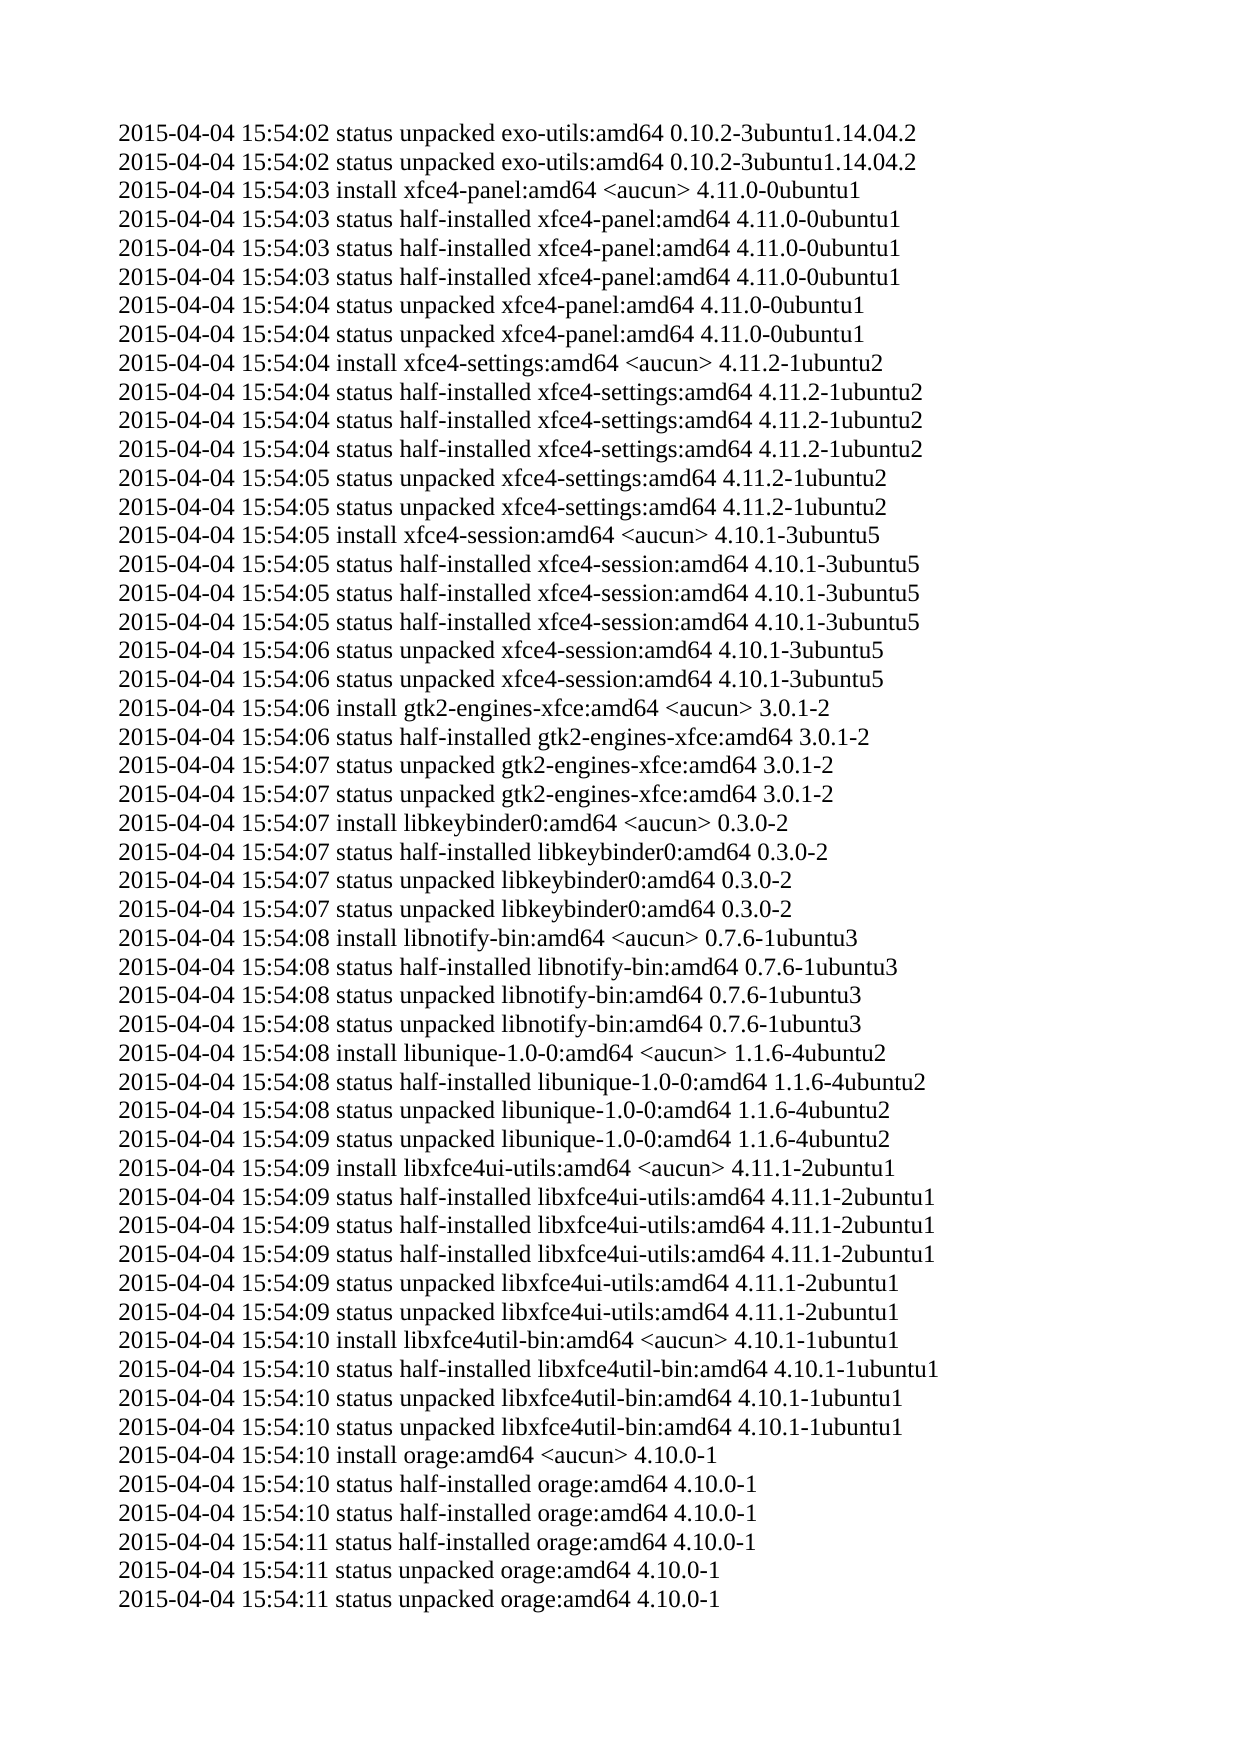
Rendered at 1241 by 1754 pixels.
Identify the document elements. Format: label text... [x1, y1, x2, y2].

text 2015-04-04 15:54:02 status unpacked exo-utils:amd64 0.10.2-3ubuntu1.14.04.2 [118, 118, 1122, 147]
text 2015-04-04 15:54:11 status unpacked orage:amd64 4.10.0-1 [118, 1556, 1122, 1584]
text 2015-04-04 15:54:09 install libxfce4ui-utils:amd64 <aucun> 4.11.1-2ubuntu1 [118, 1153, 1122, 1182]
text 2015-04-04 15:54:03 install xfce4-panel:amd64 <aucun> 4.11.0-0ubuntu1 [118, 176, 1122, 204]
text 2015-04-04 15:54:06 install gtk2-engines-xfce:amd64 <aucun> 3.0.1-2 [118, 693, 1122, 722]
text 2015-04-04 15:54:10 install libxfce4util-bin:amd64 <aucun> 4.10.1-1ubuntu1 [118, 1326, 1122, 1354]
text 2015-04-04 15:54:09 status half-installed libxfce4ui-utils:amd64 4.11.1-2ubuntu1 [118, 1211, 1122, 1239]
text 2015-04-04 15:54:07 status half-installed libkeybinder0:amd64 0.3.0-2 [118, 837, 1122, 866]
text 2015-04-04 15:54:10 status unpacked libxfce4util-bin:amd64 4.10.1-1ubuntu1 [118, 1383, 1122, 1412]
text 2015-04-04 15:54:05 install xfce4-session:amd64 <aucun> 4.10.1-3ubuntu5 [118, 521, 1122, 549]
text 2015-04-04 15:54:10 install orage:amd64 <aucun> 4.10.0-1 [118, 1441, 1122, 1469]
text 2015-04-04 15:54:08 status half-installed libnotify-bin:amd64 0.7.6-1ubuntu3 [118, 952, 1122, 981]
text 2015-04-04 15:54:05 status unpacked xfce4-settings:amd64 4.11.2-1ubuntu2 [118, 492, 1122, 521]
text 2015-04-04 15:54:04 status unpacked xfce4-panel:amd64 4.11.0-0ubuntu1 [118, 291, 1122, 319]
text 2015-04-04 15:54:09 status unpacked libxfce4ui-utils:amd64 4.11.1-2ubuntu1 [118, 1297, 1122, 1326]
text 2015-04-04 15:54:10 status half-installed orage:amd64 4.10.0-1 [118, 1469, 1122, 1498]
text 2015-04-04 15:54:08 status unpacked libnotify-bin:amd64 0.7.6-1ubuntu3 [118, 981, 1122, 1009]
text 2015-04-04 15:54:08 install libnotify-bin:amd64 <aucun> 0.7.6-1ubuntu3 [118, 923, 1122, 952]
text 2015-04-04 15:54:10 status half-installed orage:amd64 4.10.0-1 [118, 1498, 1122, 1527]
text 2015-04-04 15:54:04 install xfce4-settings:amd64 <aucun> 4.11.2-1ubuntu2 [118, 348, 1122, 377]
text 2015-04-04 15:54:08 status half-installed libunique-1.0-0:amd64 1.1.6-4ubuntu2 [118, 1067, 1122, 1096]
text 2015-04-04 15:54:07 install libkeybinder0:amd64 <aucun> 0.3.0-2 [118, 808, 1122, 837]
text 2015-04-04 15:54:11 status unpacked orage:amd64 4.10.0-1 [118, 1584, 1122, 1613]
text 2015-04-04 15:54:04 status half-installed xfce4-settings:amd64 4.11.2-1ubuntu2 [118, 406, 1122, 434]
text 2015-04-04 15:54:04 status half-installed xfce4-settings:amd64 4.11.2-1ubuntu2 [118, 377, 1122, 406]
text 2015-04-04 15:54:07 status unpacked gtk2-engines-xfce:amd64 3.0.1-2 [118, 779, 1122, 808]
text 2015-04-04 15:54:09 status half-installed libxfce4ui-utils:amd64 4.11.1-2ubuntu1 [118, 1239, 1122, 1268]
text 2015-04-04 15:54:02 status unpacked exo-utils:amd64 0.10.2-3ubuntu1.14.04.2 [118, 147, 1122, 176]
text 2015-04-04 15:54:10 status unpacked libxfce4util-bin:amd64 4.10.1-1ubuntu1 [118, 1412, 1122, 1441]
text 2015-04-04 15:54:08 status unpacked libunique-1.0-0:amd64 1.1.6-4ubuntu2 [118, 1096, 1122, 1124]
text 2015-04-04 15:54:06 status half-installed gtk2-engines-xfce:amd64 3.0.1-2 [118, 722, 1122, 751]
text 2015-04-04 15:54:08 install libunique-1.0-0:amd64 <aucun> 1.1.6-4ubuntu2 [118, 1038, 1122, 1067]
text 2015-04-04 15:54:05 status half-installed xfce4-session:amd64 4.10.1-3ubuntu5 [118, 578, 1122, 607]
text 2015-04-04 15:54:04 status half-installed xfce4-settings:amd64 4.11.2-1ubuntu2 [118, 434, 1122, 463]
text 2015-04-04 15:54:07 status unpacked libkeybinder0:amd64 0.3.0-2 [118, 866, 1122, 894]
text 2015-04-04 15:54:05 status half-installed xfce4-session:amd64 4.10.1-3ubuntu5 [118, 549, 1122, 578]
text 2015-04-04 15:54:09 status half-installed libxfce4ui-utils:amd64 4.11.1-2ubuntu1 [118, 1182, 1122, 1211]
text 2015-04-04 15:54:03 status half-installed xfce4-panel:amd64 4.11.0-0ubuntu1 [118, 262, 1122, 291]
text 2015-04-04 15:54:06 status unpacked xfce4-session:amd64 4.10.1-3ubuntu5 [118, 636, 1122, 664]
text 2015-04-04 15:54:06 status unpacked xfce4-session:amd64 4.10.1-3ubuntu5 [118, 664, 1122, 693]
text 2015-04-04 15:54:11 status half-installed orage:amd64 4.10.0-1 [118, 1527, 1122, 1556]
text 2015-04-04 15:54:03 status half-installed xfce4-panel:amd64 4.11.0-0ubuntu1 [118, 233, 1122, 262]
text 2015-04-04 15:54:03 status half-installed xfce4-panel:amd64 4.11.0-0ubuntu1 [118, 204, 1122, 233]
text 2015-04-04 15:54:09 status unpacked libxfce4ui-utils:amd64 4.11.1-2ubuntu1 [118, 1268, 1122, 1297]
text 2015-04-04 15:54:05 status unpacked xfce4-settings:amd64 4.11.2-1ubuntu2 [118, 463, 1122, 492]
text 2015-04-04 15:54:08 status unpacked libnotify-bin:amd64 0.7.6-1ubuntu3 [118, 1009, 1122, 1038]
text 2015-04-04 15:54:10 status half-installed libxfce4util-bin:amd64 4.10.1-1ubuntu1 [118, 1354, 1122, 1383]
text 2015-04-04 15:54:07 status unpacked libkeybinder0:amd64 0.3.0-2 [118, 894, 1122, 923]
text 2015-04-04 15:54:04 status unpacked xfce4-panel:amd64 4.11.0-0ubuntu1 [118, 319, 1122, 348]
text 2015-04-04 15:54:07 status unpacked gtk2-engines-xfce:amd64 3.0.1-2 [118, 751, 1122, 779]
text 2015-04-04 15:54:05 status half-installed xfce4-session:amd64 4.10.1-3ubuntu5 [118, 607, 1122, 636]
text 2015-04-04 15:54:09 status unpacked libunique-1.0-0:amd64 1.1.6-4ubuntu2 [118, 1124, 1122, 1153]
